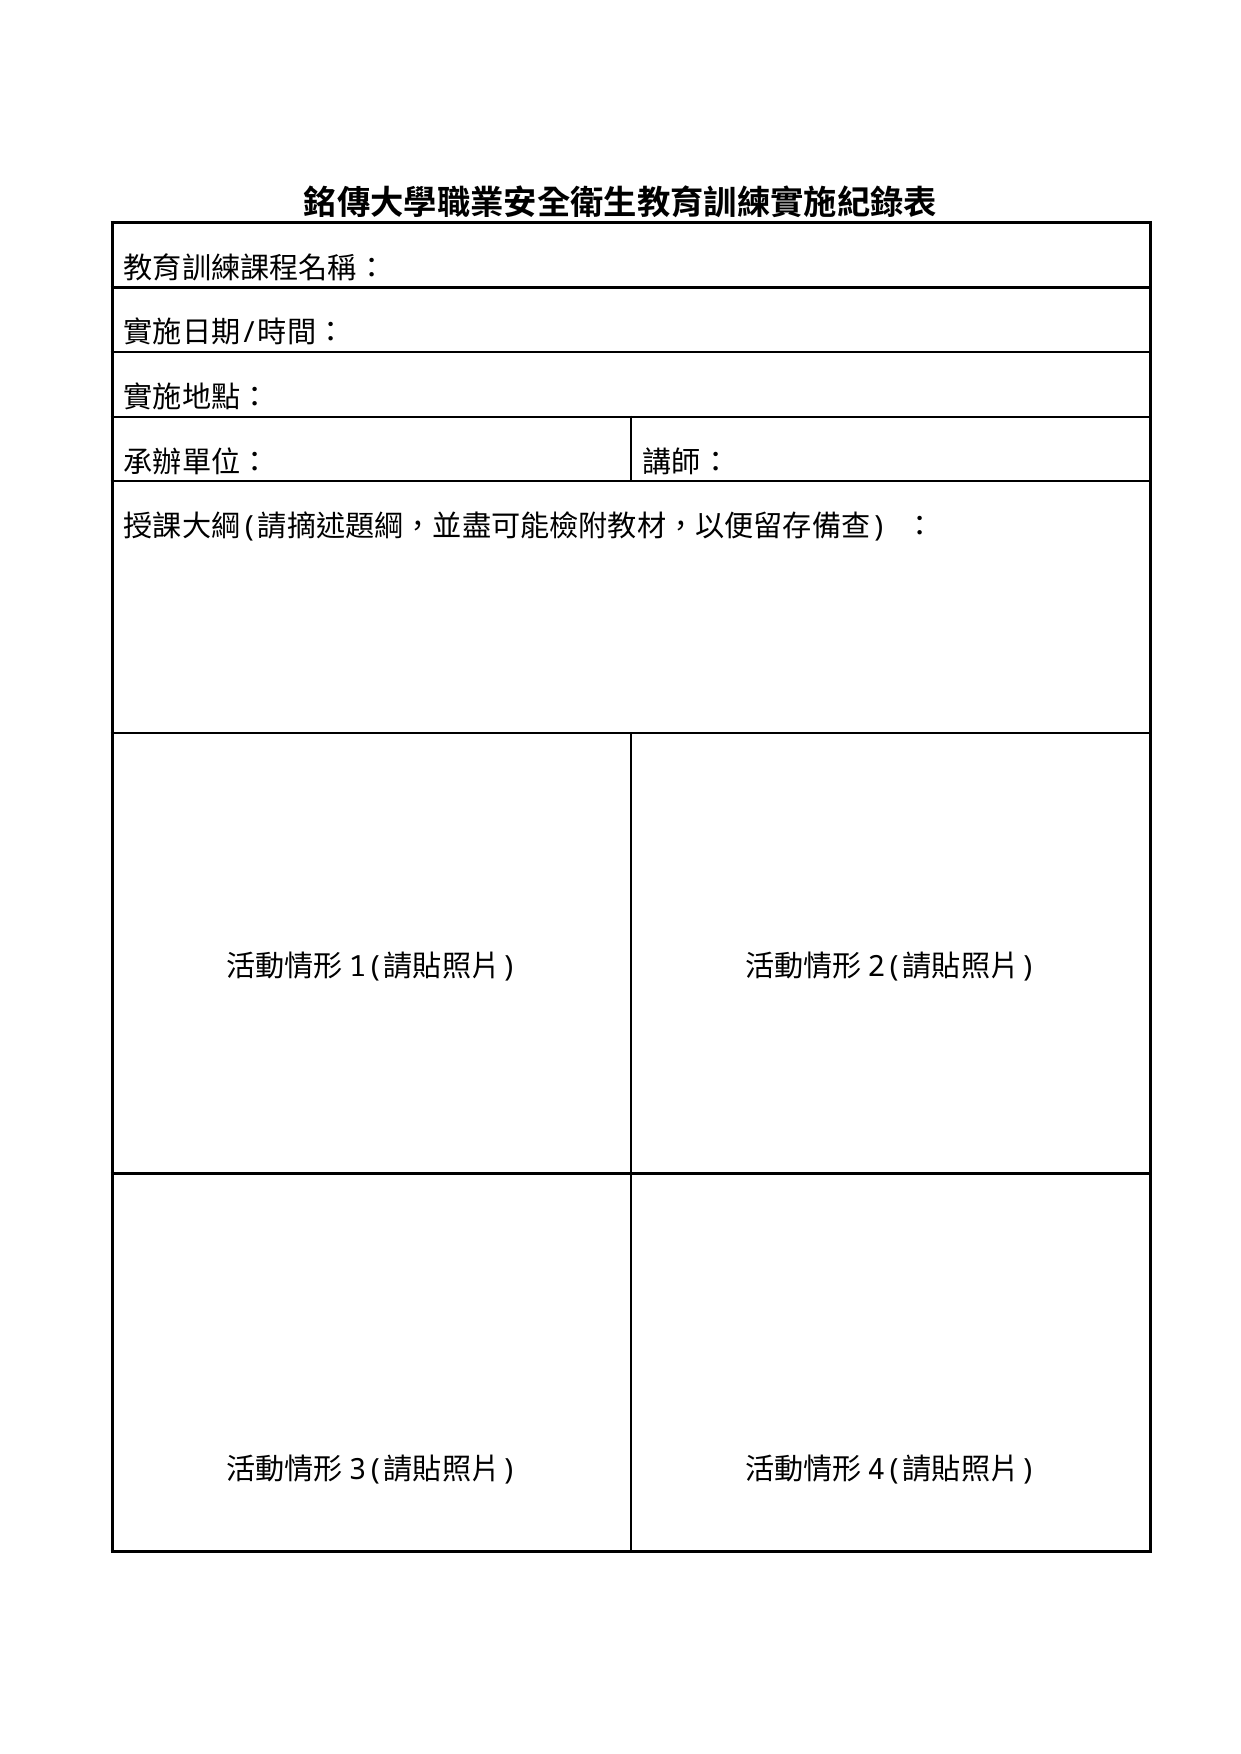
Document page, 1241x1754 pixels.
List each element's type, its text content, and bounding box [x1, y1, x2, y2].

text 銘傳大學職業安全衛生教育訓練實施紀錄表 [112, 158, 1128, 221]
table_cell 活動情形2(請貼照片) [632, 734, 1149, 1172]
table_header 教育訓練課程名稱： [114, 224, 1149, 286]
table_cell 活動情形1(請貼照片) [114, 734, 630, 1172]
table_cell 活動情形4(請貼照片) [632, 1175, 1149, 1550]
table_cell 活動情形3(請貼照片) [114, 1175, 630, 1550]
table_cell 實施地點： [114, 353, 1149, 416]
table_cell 授課大綱(請摘述題綱，並盡可能檢附教材，以便留存備查) ： [114, 482, 1149, 732]
table_cell 承辦單位： [114, 418, 630, 480]
table_cell 講師： [632, 418, 1149, 480]
table_cell 實施日期/時間： [114, 289, 1149, 351]
